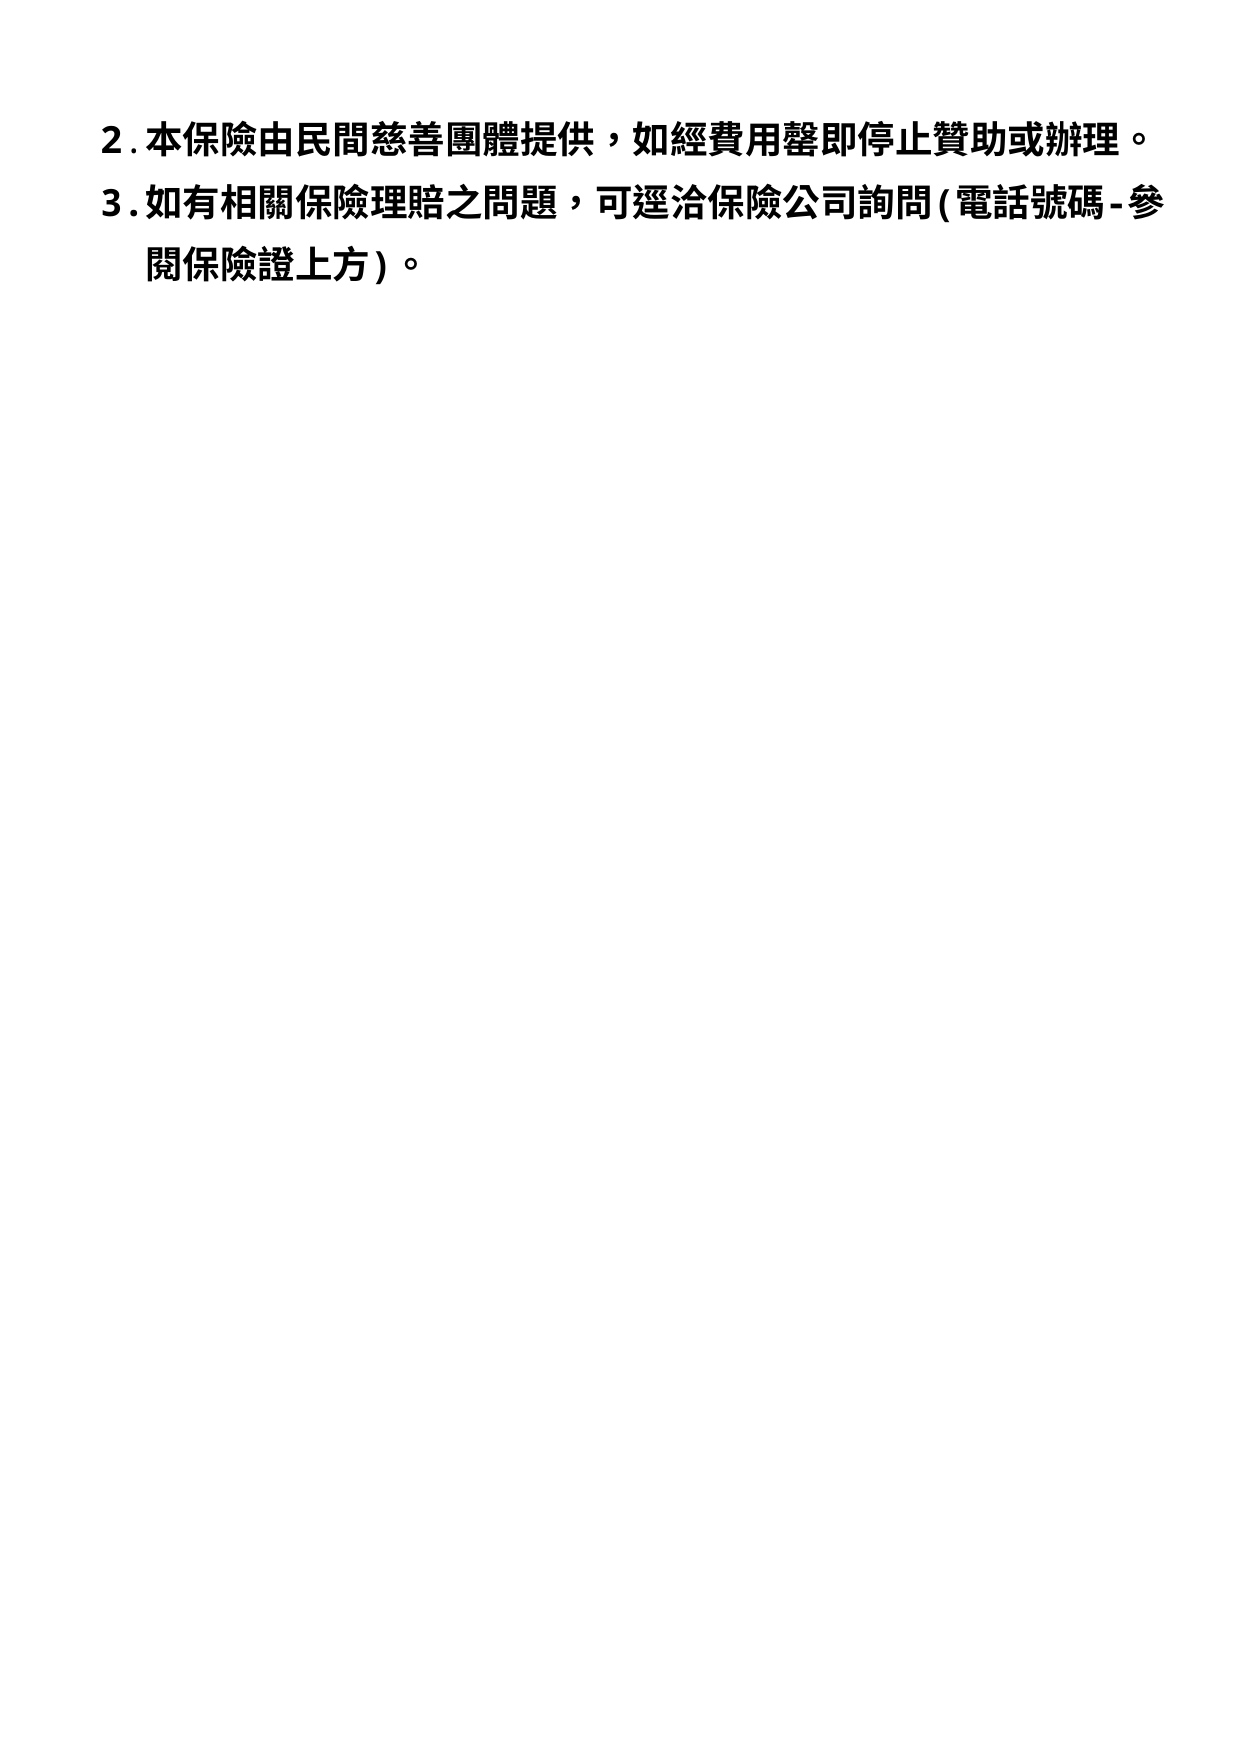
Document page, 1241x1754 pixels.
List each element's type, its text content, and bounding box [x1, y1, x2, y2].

text 3.如有相關保險理賠之問題，可逕洽保險公司詢問(電話號碼-參 [100, 158, 1165, 221]
text 閱保險證上方)。 [100, 221, 1165, 283]
text 2.本保險由民間慈善團體提供，如經費用罄即停止贊助或辦理。 [100, 96, 1165, 158]
